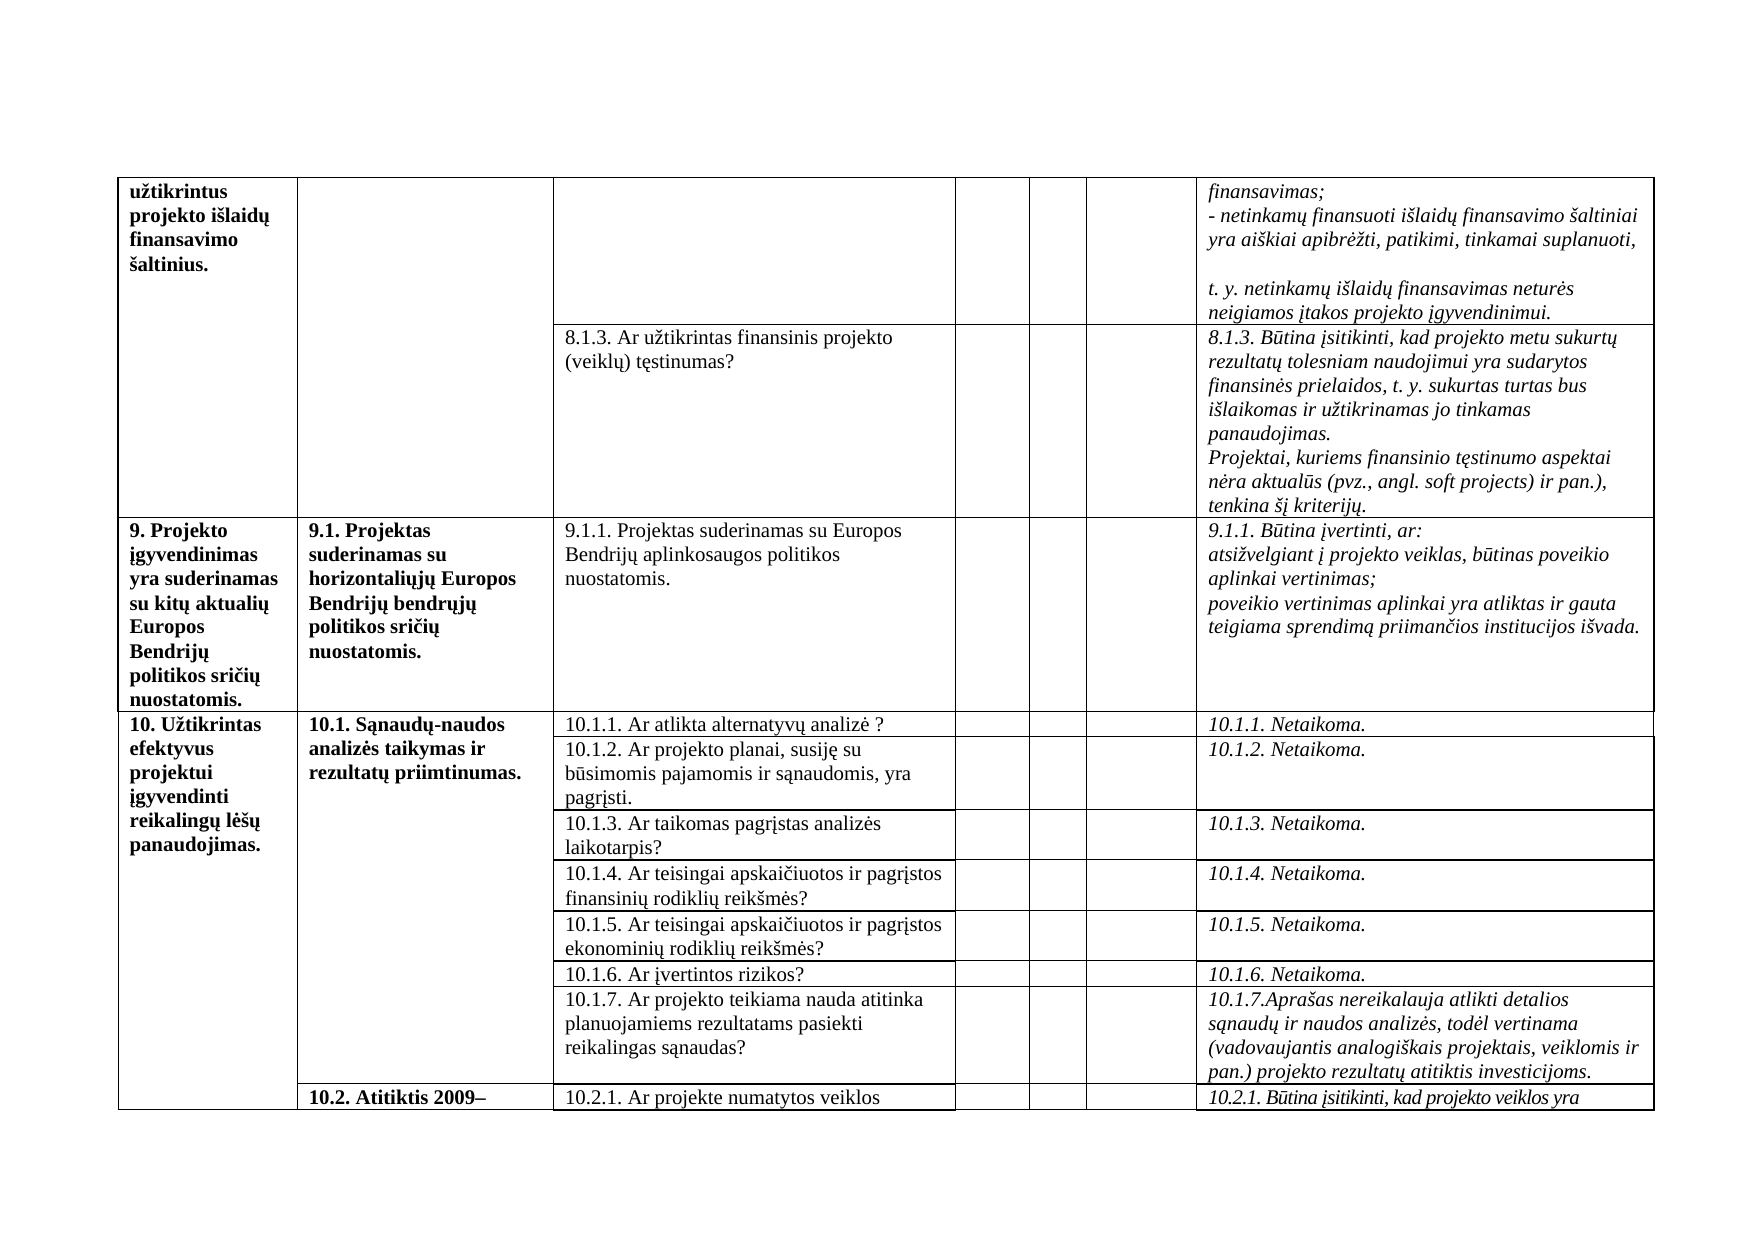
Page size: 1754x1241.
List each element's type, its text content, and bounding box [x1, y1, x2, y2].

table_cell [956, 987, 1029, 1083]
table_cell [1030, 1084, 1086, 1109]
table_cell 8.1.3. Būtina įsitikinti, kad projekto metu sukurtų rezultatų tolesniam naudojimui yra sudarytos finansinės prielaidos, t. y. sukurtas turtas bus išlaikomas ir užtikrinamas jo tinkamas panaudojimas. Projektai, kuriems finansinio tęstinumo aspektai nėra aktualūs (pvz., angl. soft projects) ir pan.), tenkina šį kriterijų. [1197, 325, 1653, 517]
table_cell [554, 178, 955, 324]
table_cell 10.1.6. Netaikoma. [1197, 962, 1653, 986]
table_cell 9.1.1. Būtina įvertinti, ar: atsižvelgiant į projekto veiklas, būtinas poveikio aplinkai vertinimas; poveikio vertinimas aplinkai yra atliktas ir gauta teigiama sprendimą priimančios institucijos išvada. [1197, 518, 1653, 711]
table_cell 10.1.1. Netaikoma. [1197, 712, 1653, 736]
table_cell 9.1.1. Projektas suderinamas su Europos Bendrijų aplinkosaugos politikos nuostatomis. [554, 518, 955, 711]
table_cell [956, 712, 1029, 736]
table_cell [1087, 178, 1196, 324]
table_cell finansavimas; - netinkamų finansuoti išlaidų finansavimo šaltiniai yra aiškiai apibrėžti, patikimi, tinkamai suplanuoti, t. y. netinkamų išlaidų finansavimas neturės neigiamos įtakos projekto įgyvendinimui. [1197, 178, 1653, 324]
table_cell 10.1.7. Ar projekto teikiama nauda atitinka planuojamiems rezultatams pasiekti reikalingas sąnaudas? [554, 987, 955, 1083]
table_cell 8.1.3. Ar užtikrintas finansinis projekto (veiklų) tęstinumas? [554, 325, 955, 517]
table_cell 10.1.3. Ar taikomas pagrįstas analizės laikotarpis? [554, 811, 955, 859]
table_cell 10.1.6. Ar įvertintos rizikos? [554, 962, 955, 986]
table_cell [956, 737, 1029, 809]
table_cell 10.1.7.Aprašas nereikalauja atlikti detalios sąnaudų ir naudos analizės, todėl vertinama (vadovaujantis analogiškais projektais, veiklomis ir pan.) projekto rezultatų atitiktis investicijoms. [1197, 987, 1653, 1083]
table_cell 10.2.1. Būtina įsitikinti, kad projekto veiklos yra [1197, 1085, 1653, 1109]
table_cell [956, 961, 1029, 986]
table_cell [1030, 860, 1086, 909]
table_cell [956, 810, 1029, 859]
table_cell [1030, 325, 1086, 517]
table_cell 10.1.5. Ar teisingai apskaičiuotos ir pagrįstos ekonominių rodiklių reikšmės? [554, 912, 955, 960]
table_cell [1030, 961, 1086, 986]
table_cell [1087, 911, 1196, 960]
table_cell 10.1.4. Ar teisingai apskaičiuotos ir pagrįstos finansinių rodiklių reikšmės? [554, 861, 955, 909]
table_cell [956, 860, 1029, 909]
table_cell [1087, 1084, 1196, 1109]
table_cell 10.1.2. Netaikoma. [1197, 737, 1653, 809]
table_cell [1030, 987, 1086, 1083]
table_cell [1087, 518, 1196, 711]
table_cell 10.2. Atitiktis 2009– [298, 1084, 553, 1109]
table_cell [1087, 961, 1196, 986]
table_cell [956, 518, 1029, 711]
table_cell [956, 178, 1029, 324]
table_cell 10.1.1. Ar atlikta alternatyvų analizė ? [554, 712, 955, 736]
table_cell 10. Užtikrintas efektyvus projektui įgyvendinti reikalingų lėšų panaudojimas. [119, 712, 297, 1109]
table_cell [956, 325, 1029, 517]
table_cell [1087, 810, 1196, 859]
table_cell 10.1.2. Ar projekto planai, susiję su būsimomis pajamomis ir sąnaudomis, yra pagrįsti. [554, 737, 955, 809]
table_cell 9. Projekto įgyvendinimas yra suderinamas su kitų aktualių Europos Bendrijų politikos sričių nuostatomis. [119, 518, 297, 711]
table_cell 10.1.4. Netaikoma. [1197, 861, 1653, 909]
table_cell 10.1.3. Netaikoma. [1197, 811, 1653, 859]
table_cell užtikrintus projekto išlaidų finansavimo šaltinius. [119, 178, 297, 517]
table_cell [1087, 860, 1196, 909]
table_cell [1030, 810, 1086, 859]
table_cell 10.1.5. Netaikoma. [1197, 912, 1653, 960]
table_cell 10.1. Sąnaudų-naudos analizės taikymas ir rezultatų priimtinumas. [298, 712, 553, 1083]
table_cell [1087, 712, 1196, 736]
table_cell [298, 178, 553, 517]
table_cell [956, 911, 1029, 960]
table_cell [1030, 178, 1086, 324]
table_cell [956, 1084, 1029, 1109]
table_cell 10.2.1. Ar projekte numatytos veiklos [554, 1085, 955, 1109]
table_cell [1087, 987, 1196, 1083]
table_cell [1087, 737, 1196, 809]
table_cell [1030, 518, 1086, 711]
table_cell [1087, 325, 1196, 517]
table_cell [1030, 911, 1086, 960]
table_cell 9.1. Projektas suderinamas su horizontaliųjų Europos Bendrijų bendrųjų politikos sričių nuostatomis. [298, 518, 553, 711]
table_cell [1030, 737, 1086, 809]
table_cell [1030, 712, 1086, 736]
